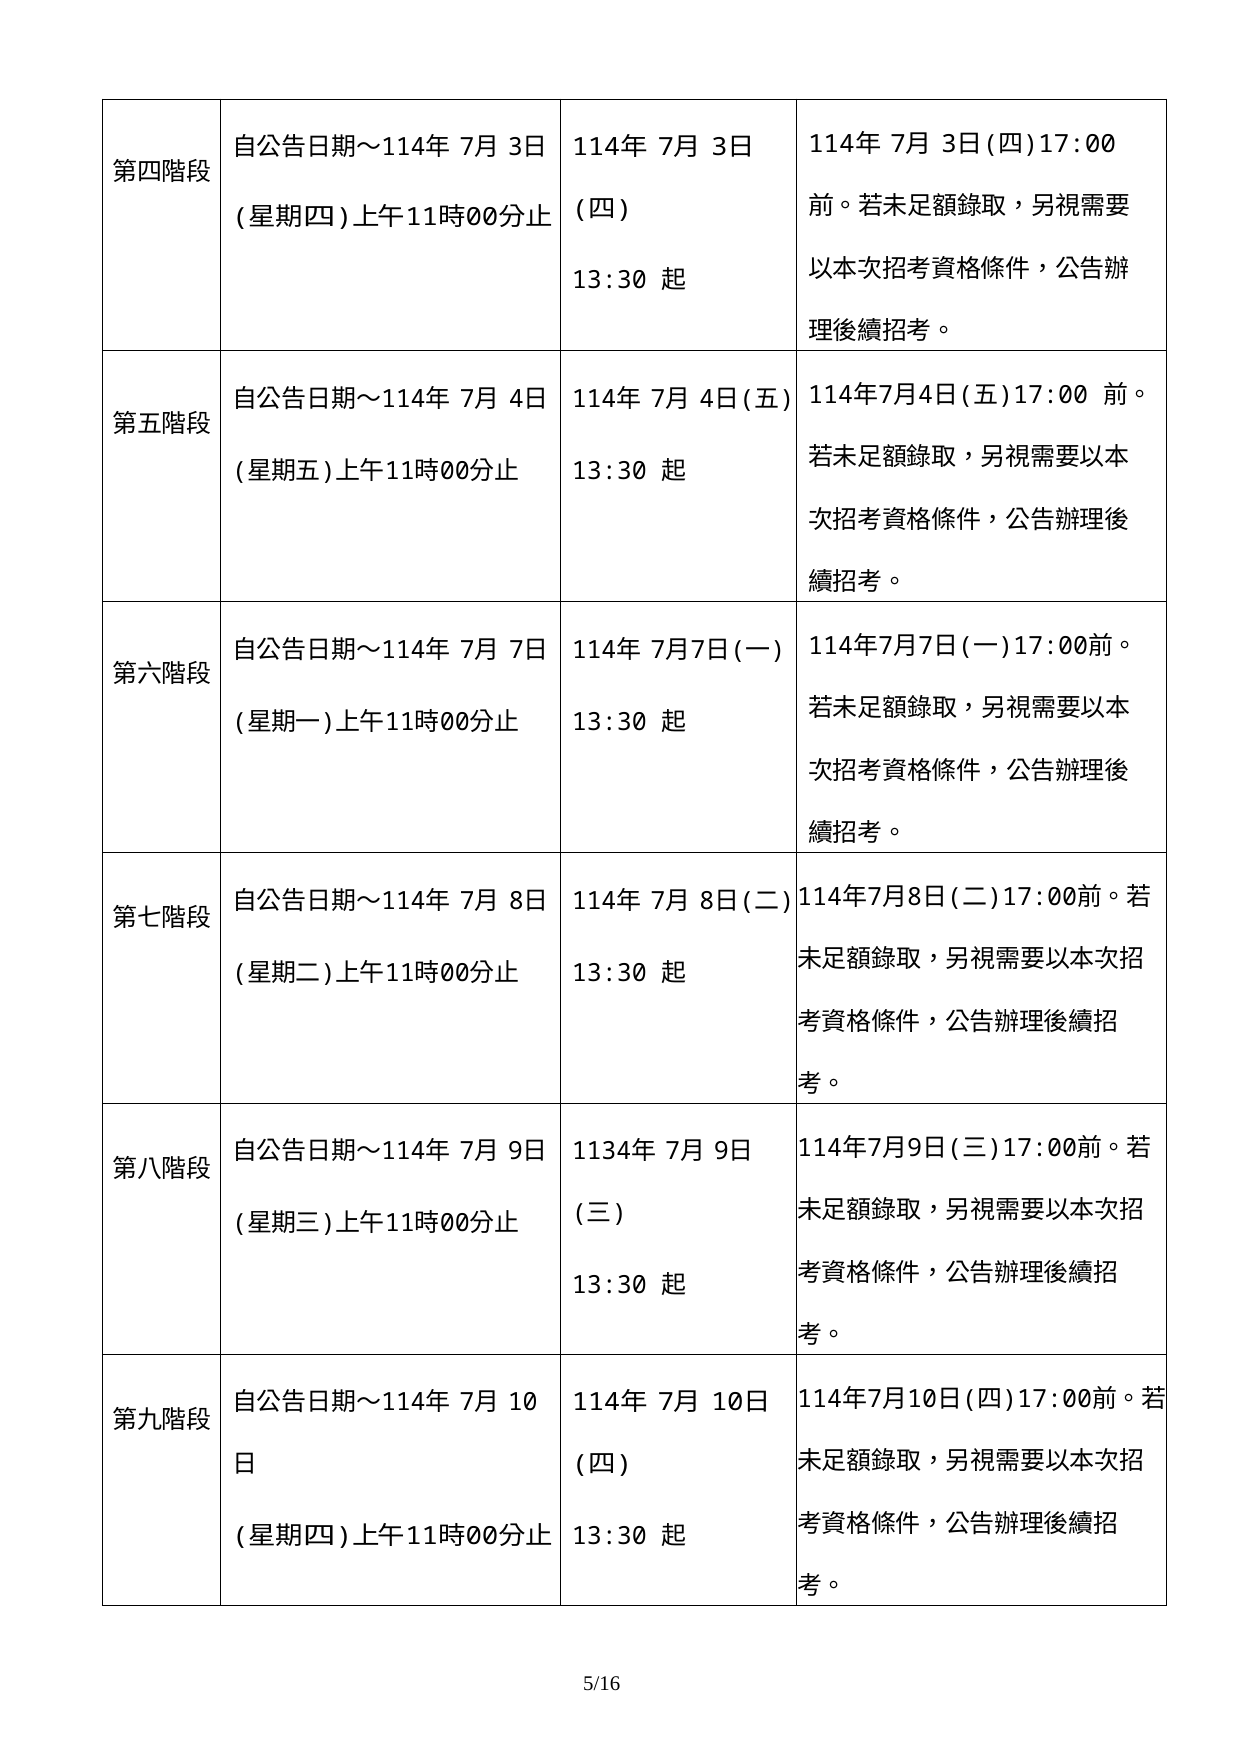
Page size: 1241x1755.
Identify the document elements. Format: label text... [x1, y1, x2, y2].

table_cell 自公告日期～114年 7月 7日 (星期一)上午11時00分止 [221, 602, 560, 852]
table_cell 自公告日期～114年 7月 9日 (星期三)上午11時00分止 [221, 1104, 560, 1354]
table_cell 114年 7月 10日(四) 13:30 起 [561, 1355, 796, 1605]
table_cell 114年7月4日(五)17:00 前。若未足額錄取，另視需要以本次招考資格條件，公告辦理後續招考。 [797, 351, 1166, 601]
table_cell 114年 7月 3日(四)17:00 前。若未足額錄取，另視需要以本次招考資格條件，公告辦理後續招考。 [797, 100, 1166, 349]
table_cell 114年 7月 3日(四) 13:30 起 [561, 100, 796, 349]
table_cell 第五階段 [103, 351, 220, 601]
table_cell 自公告日期～114年 7月 3日 (星期四)上午11時00分止 [221, 100, 560, 349]
table_cell 114年7月9日(三)17:00前。若未足額錄取，另視需要以本次招考資格條件，公告辦理後續招考。 [797, 1104, 1166, 1354]
table_cell 自公告日期～114年 7月 10日 (星期四)上午11時00分止 [221, 1355, 560, 1605]
table_cell 114年 7月 4日(五) 13:30 起 [561, 351, 796, 601]
table_cell 1134年 7月 9日(三) 13:30 起 [561, 1104, 796, 1354]
table_cell 第八階段 [103, 1104, 220, 1354]
table_cell 自公告日期～114年 7月 4日 (星期五)上午11時00分止 [221, 351, 560, 601]
table_cell 114年7月8日(二)17:00前。若未足額錄取，另視需要以本次招考資格條件，公告辦理後續招考。 [797, 853, 1166, 1103]
table_cell 第六階段 [103, 602, 220, 852]
table_cell 第四階段 [103, 100, 220, 349]
table_cell 114年7月10日(四)17:00前。若未足額錄取，另視需要以本次招考資格條件，公告辦理後續招考。 [797, 1355, 1166, 1605]
table_cell 114年 7月7日(一) 13:30 起 [561, 602, 796, 852]
table_cell 第七階段 [103, 853, 220, 1103]
table_cell 114年7月7日(一)17:00前。若未足額錄取，另視需要以本次招考資格條件，公告辦理後續招考。 [797, 602, 1166, 852]
table_cell 114年 7月 8日(二) 13:30 起 [561, 853, 796, 1103]
table_cell 第九階段 [103, 1355, 220, 1605]
table_cell 自公告日期～114年 7月 8日 (星期二)上午11時00分止 [221, 853, 560, 1103]
